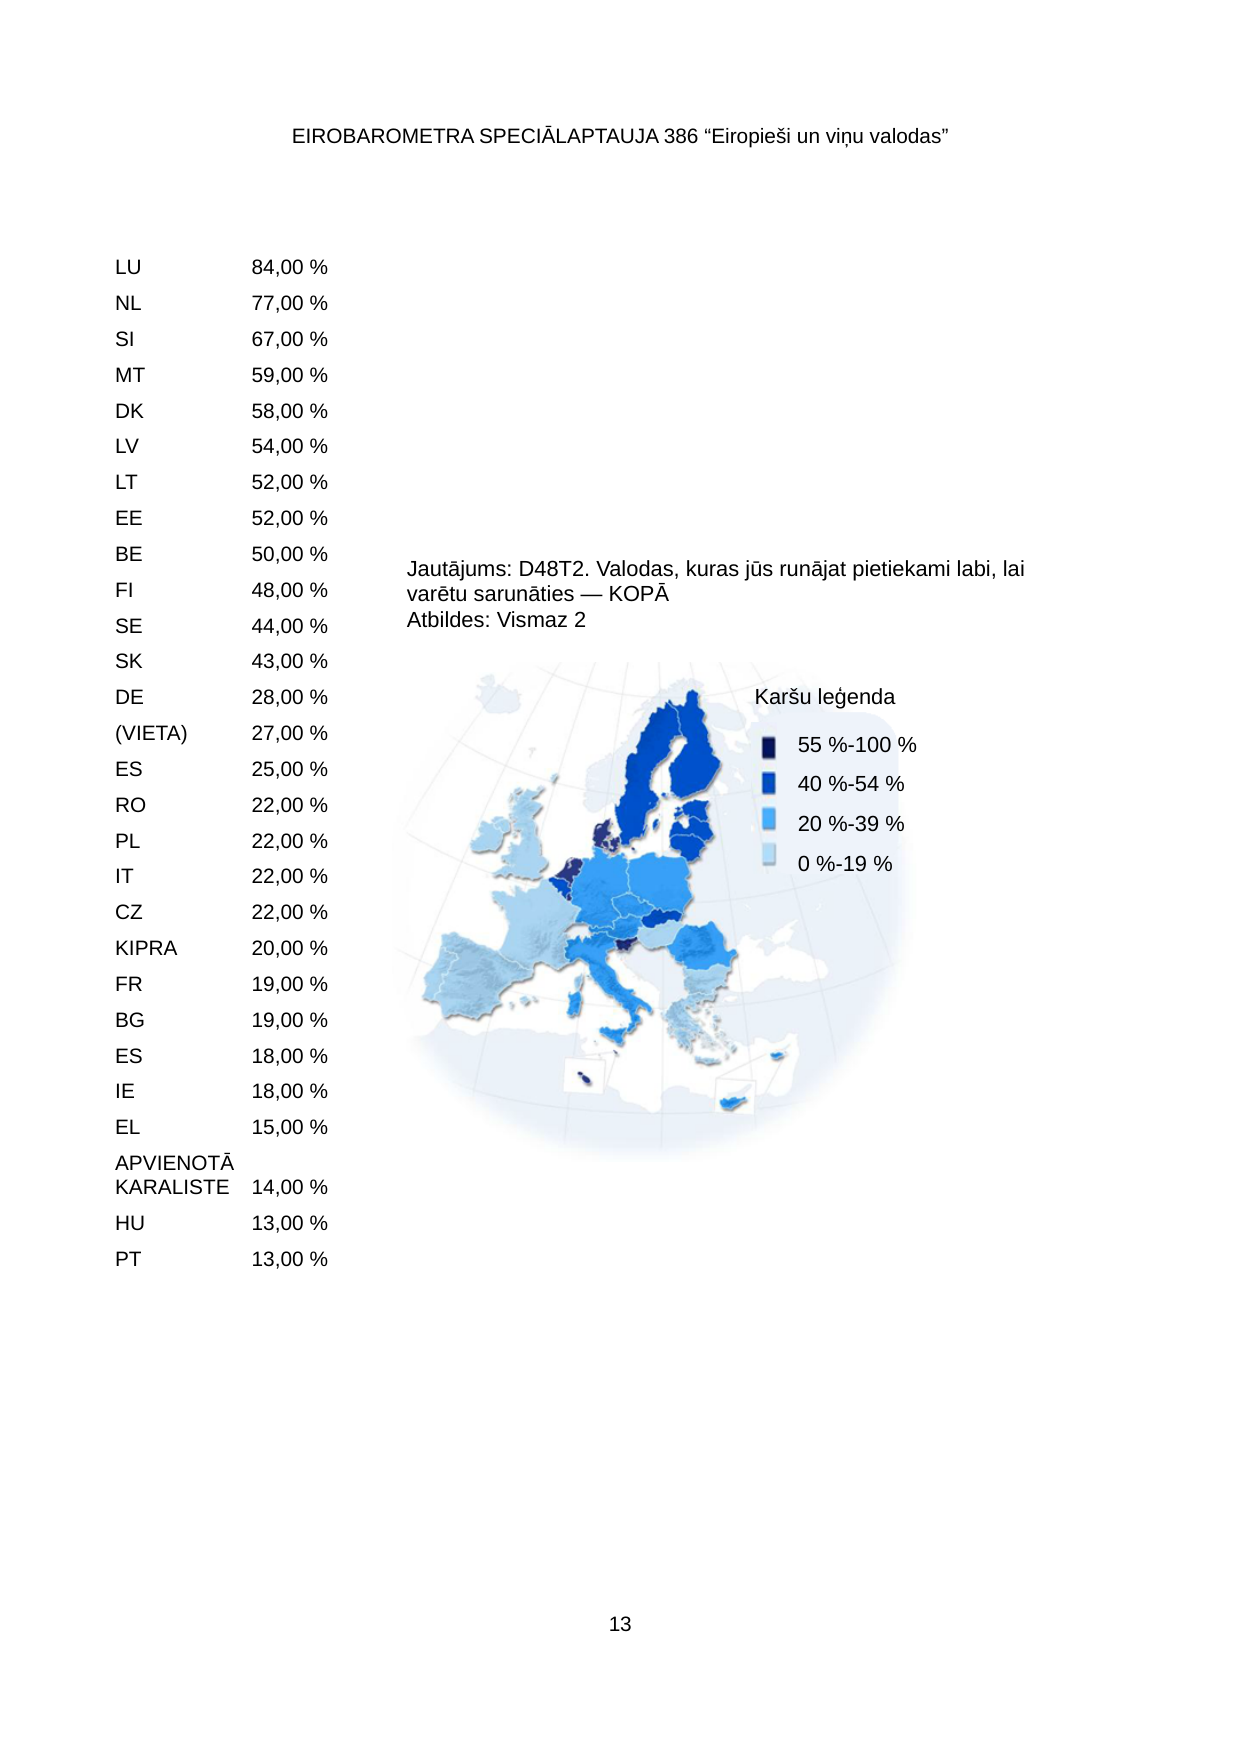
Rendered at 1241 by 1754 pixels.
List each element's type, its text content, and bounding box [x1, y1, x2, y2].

table_cell 52,00 % [248, 500, 382, 536]
table_cell 13,00 % [248, 1205, 382, 1241]
table_cell 27,00 % [248, 715, 382, 751]
table_cell BG [112, 1002, 248, 1037]
table_cell ES [112, 1038, 248, 1073]
table_cell 44,00 % [248, 608, 382, 643]
table_cell 50,00 % [248, 536, 382, 572]
table_cell IE [112, 1073, 248, 1109]
table_cell HU [112, 1205, 248, 1241]
table_cell 13,00 % [248, 1241, 382, 1276]
table_cell 52,00 % [248, 464, 382, 500]
table_cell LT [112, 464, 248, 500]
table_cell 58,00 % [248, 393, 382, 428]
table_cell 22,00 % [248, 787, 382, 822]
table_cell FI [112, 572, 248, 607]
table_cell FR [112, 966, 248, 1002]
table_cell EL [112, 1109, 248, 1145]
table_cell CZ [112, 894, 248, 930]
table_cell 48,00 % [248, 572, 382, 607]
table_cell BE [112, 536, 248, 572]
table_cell 67,00 % [248, 321, 382, 357]
table_cell DK [112, 393, 248, 428]
table_cell 14,00 % [248, 1145, 382, 1205]
table_cell 20,00 % [248, 930, 382, 966]
table_cell 28,00 % [248, 679, 382, 715]
table_cell (VIETA) [112, 715, 248, 751]
table_cell EE [112, 500, 248, 536]
table_cell SE [112, 608, 248, 643]
table_cell ES [112, 751, 248, 787]
table_cell 77,00 % [248, 285, 382, 321]
table_cell APVIENOTĀ KARALISTE [112, 1145, 248, 1205]
table_cell 43,00 % [248, 643, 382, 679]
table_cell 15,00 % [248, 1109, 382, 1145]
table_cell 22,00 % [248, 823, 382, 858]
table_cell 18,00 % [248, 1038, 382, 1073]
table_cell LV [112, 428, 248, 464]
table_cell MT [112, 357, 248, 392]
table_cell 18,00 % [248, 1073, 382, 1109]
table_cell DE [112, 679, 248, 715]
table_cell SI [112, 321, 248, 357]
table_cell PT [112, 1241, 248, 1276]
table_cell NL [112, 285, 248, 321]
table_cell IT [112, 858, 248, 894]
table_cell 19,00 % [248, 1002, 382, 1037]
table_cell 19,00 % [248, 966, 382, 1002]
table_cell PL [112, 823, 248, 858]
table_cell 22,00 % [248, 858, 382, 894]
table_cell SK [112, 643, 248, 679]
table_header 84,00 % [248, 249, 382, 285]
table_cell 59,00 % [248, 357, 382, 392]
table_cell 22,00 % [248, 894, 382, 930]
table_cell 25,00 % [248, 751, 382, 787]
table_header LU [112, 249, 248, 285]
table_cell 54,00 % [248, 428, 382, 464]
table_cell RO [112, 787, 248, 822]
table_cell KIPRA [112, 930, 248, 966]
picture [392, 662, 918, 1162]
